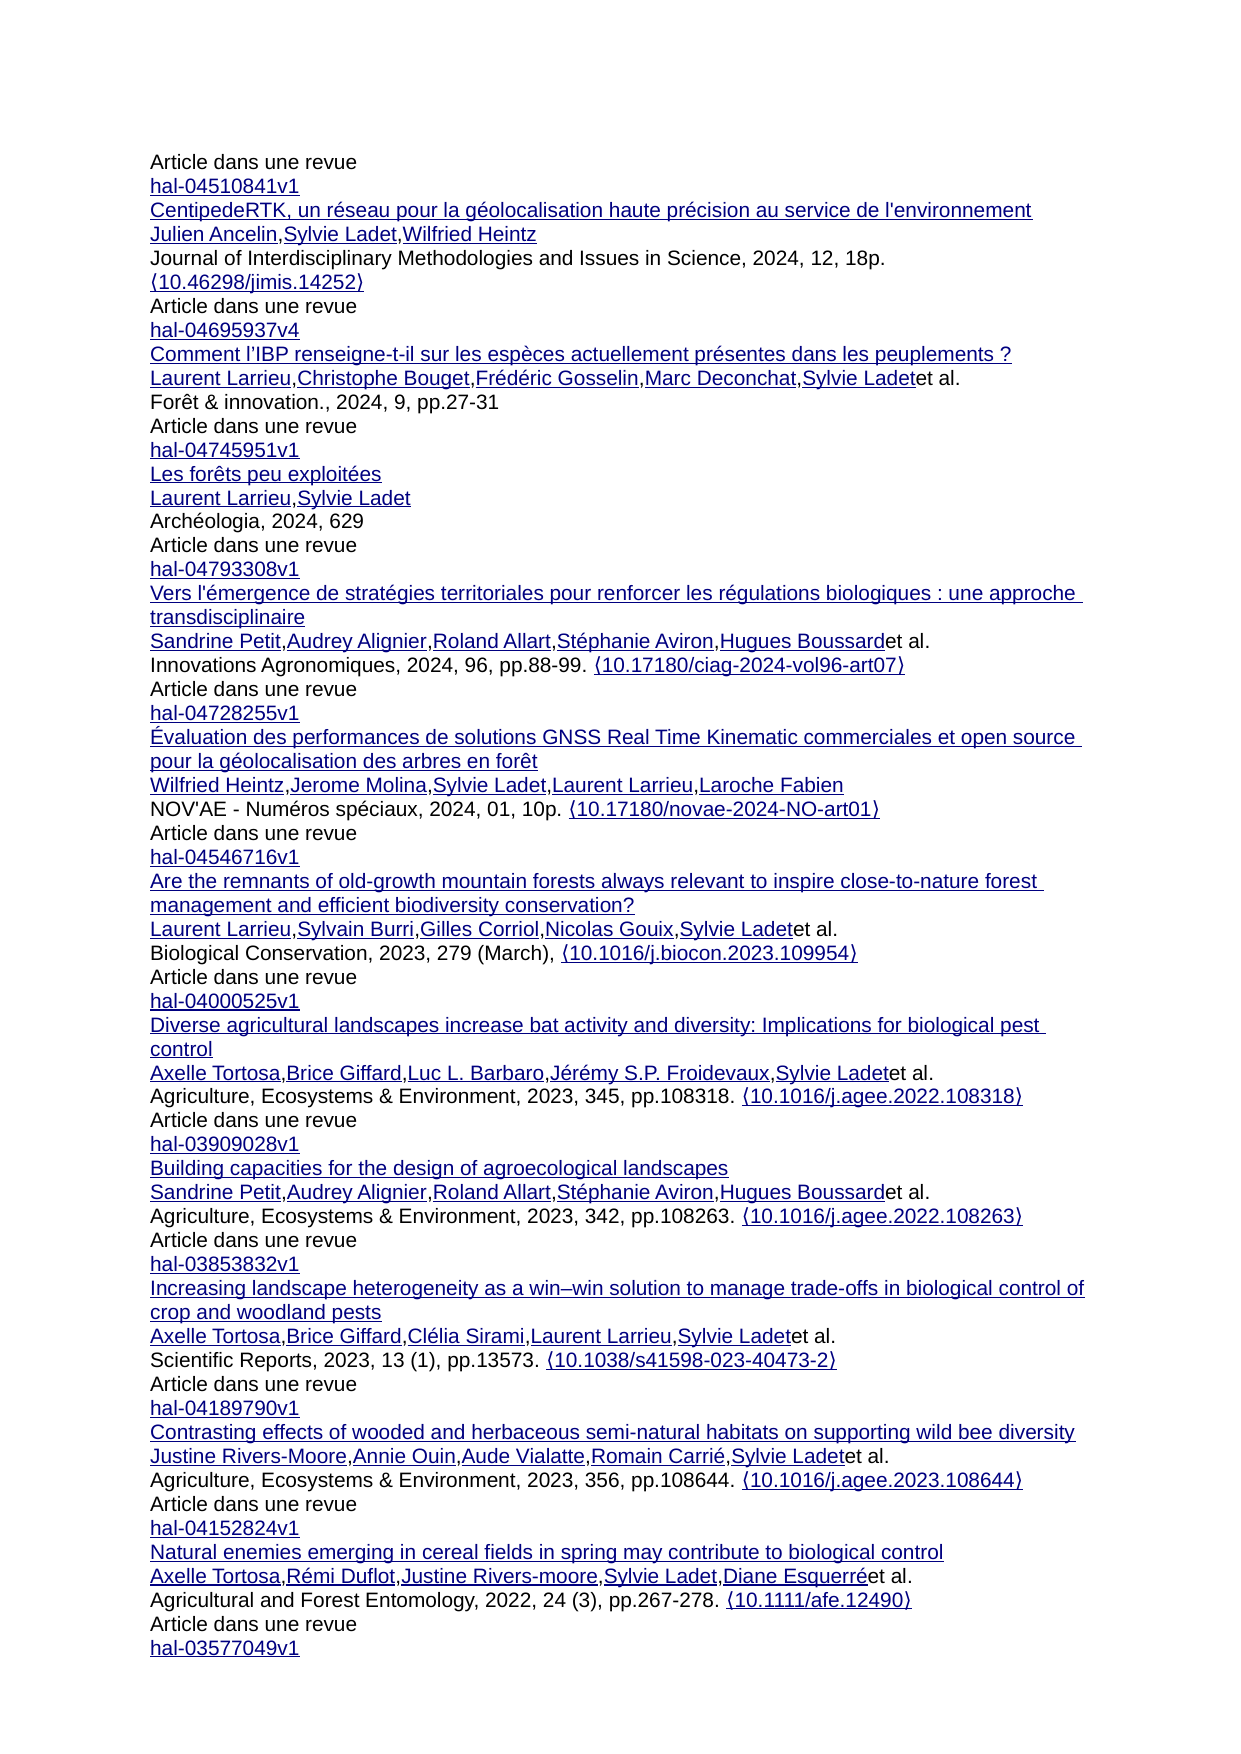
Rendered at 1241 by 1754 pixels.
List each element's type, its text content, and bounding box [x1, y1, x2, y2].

table_cell Natural enemies emerging in cereal fields in spring may contribute to biological control Axelle Tortosa,Rémi Duflot,Justine Rivers‐moore,Sylvie Ladet,Diane Esquerréet al. Agricultural and Forest Entomology, 2022, 24 (3), pp.267-278. ⟨10.1111/afe.12490⟩ Article dans une revue hal-03577049v1 [150, 1540, 1090, 1659]
table_cell Increasing landscape heterogeneity as a win–win solution to manage trade-offs in biological control of crop and woodland pests Axelle Tortosa,Brice Giffard,Clélia Sirami,Laurent Larrieu,Sylvie Ladetet al. Scientific Reports, 2023, 13 (1), pp.13573. ⟨10.1038/s41598-023-40473-2⟩ Article dans une revue hal-04189790v1 [150, 1276, 1090, 1420]
table_cell Évaluation des performances de solutions GNSS Real Time Kinematic commerciales et open source pour la géolocalisation des arbres en forêt Wilfried Heintz,Jerome Molina,Sylvie Ladet,Laurent Larrieu,Laroche Fabien NOV'AE - Numéros spéciaux, 2024, 01, 10p. ⟨10.17180/novae-2024-NO-art01⟩ Article dans une revue hal-04546716v1 [150, 725, 1090, 869]
table_cell Contrasting effects of wooded and herbaceous semi-natural habitats on supporting wild bee diversity Justine Rivers-Moore,Annie Ouin,Aude Vialatte,Romain Carrié,Sylvie Ladetet al. Agriculture, Ecosystems & Environment, 2023, 356, pp.108644. ⟨10.1016/j.agee.2023.108644⟩ Article dans une revue hal-04152824v1 [150, 1420, 1090, 1539]
table_cell Article dans une revue hal-04510841v1 [150, 150, 1090, 198]
table_cell CentipedeRTK, un réseau pour la géolocalisation haute précision au service de l'environnement Julien Ancelin,Sylvie Ladet,Wilfried Heintz Journal of Interdisciplinary Methodologies and Issues in Science, 2024, 12, 18p. ⟨10.46298/jimis.14252⟩ Article dans une revue hal-04695937v4 [150, 198, 1090, 342]
table_cell Vers l'émergence de stratégies territoriales pour renforcer les régulations biologiques : une approche transdisciplinaire Sandrine Petit,Audrey Alignier,Roland Allart,Stéphanie Aviron,Hugues Boussardet al. Innovations Agronomiques, 2024, 96, pp.88-99. ⟨10.17180/ciag-2024-vol96-art07⟩ Article dans une revue hal-04728255v1 [150, 581, 1090, 725]
table_cell Les forêts peu exploitées Laurent Larrieu,Sylvie Ladet Archéologia, 2024, 629 Article dans une revue hal-04793308v1 [150, 461, 1090, 581]
table_cell Comment l’IBP renseigne-t-il sur les espèces actuellement présentes dans les peuplements ? Laurent Larrieu,Christophe Bouget,Frédéric Gosselin,Marc Deconchat,Sylvie Ladetet al. Forêt & innovation., 2024, 9, pp.27-31 Article dans une revue hal-04745951v1 [150, 342, 1090, 461]
table_cell Building capacities for the design of agroecological landscapes Sandrine Petit,Audrey Alignier,Roland Allart,Stéphanie Aviron,Hugues Boussardet al. Agriculture, Ecosystems & Environment, 2023, 342, pp.108263. ⟨10.1016/j.agee.2022.108263⟩ Article dans une revue hal-03853832v1 [150, 1156, 1090, 1276]
table_cell Diverse agricultural landscapes increase bat activity and diversity: Implications for biological pest control Axelle Tortosa,Brice Giffard,Luc L. Barbaro,Jérémy S.P. Froidevaux,Sylvie Ladetet al. Agriculture, Ecosystems & Environment, 2023, 345, pp.108318. ⟨10.1016/j.agee.2022.108318⟩ Article dans une revue hal-03909028v1 [150, 1013, 1090, 1156]
table_cell Are the remnants of old-growth mountain forests always relevant to inspire close-to-nature forest management and efficient biodiversity conservation? Laurent Larrieu,Sylvain Burri,Gilles Corriol,Nicolas Gouix,Sylvie Ladetet al. Biological Conservation, 2023, 279 (March), ⟨10.1016/j.biocon.2023.109954⟩ Article dans une revue hal-04000525v1 [150, 869, 1090, 1012]
